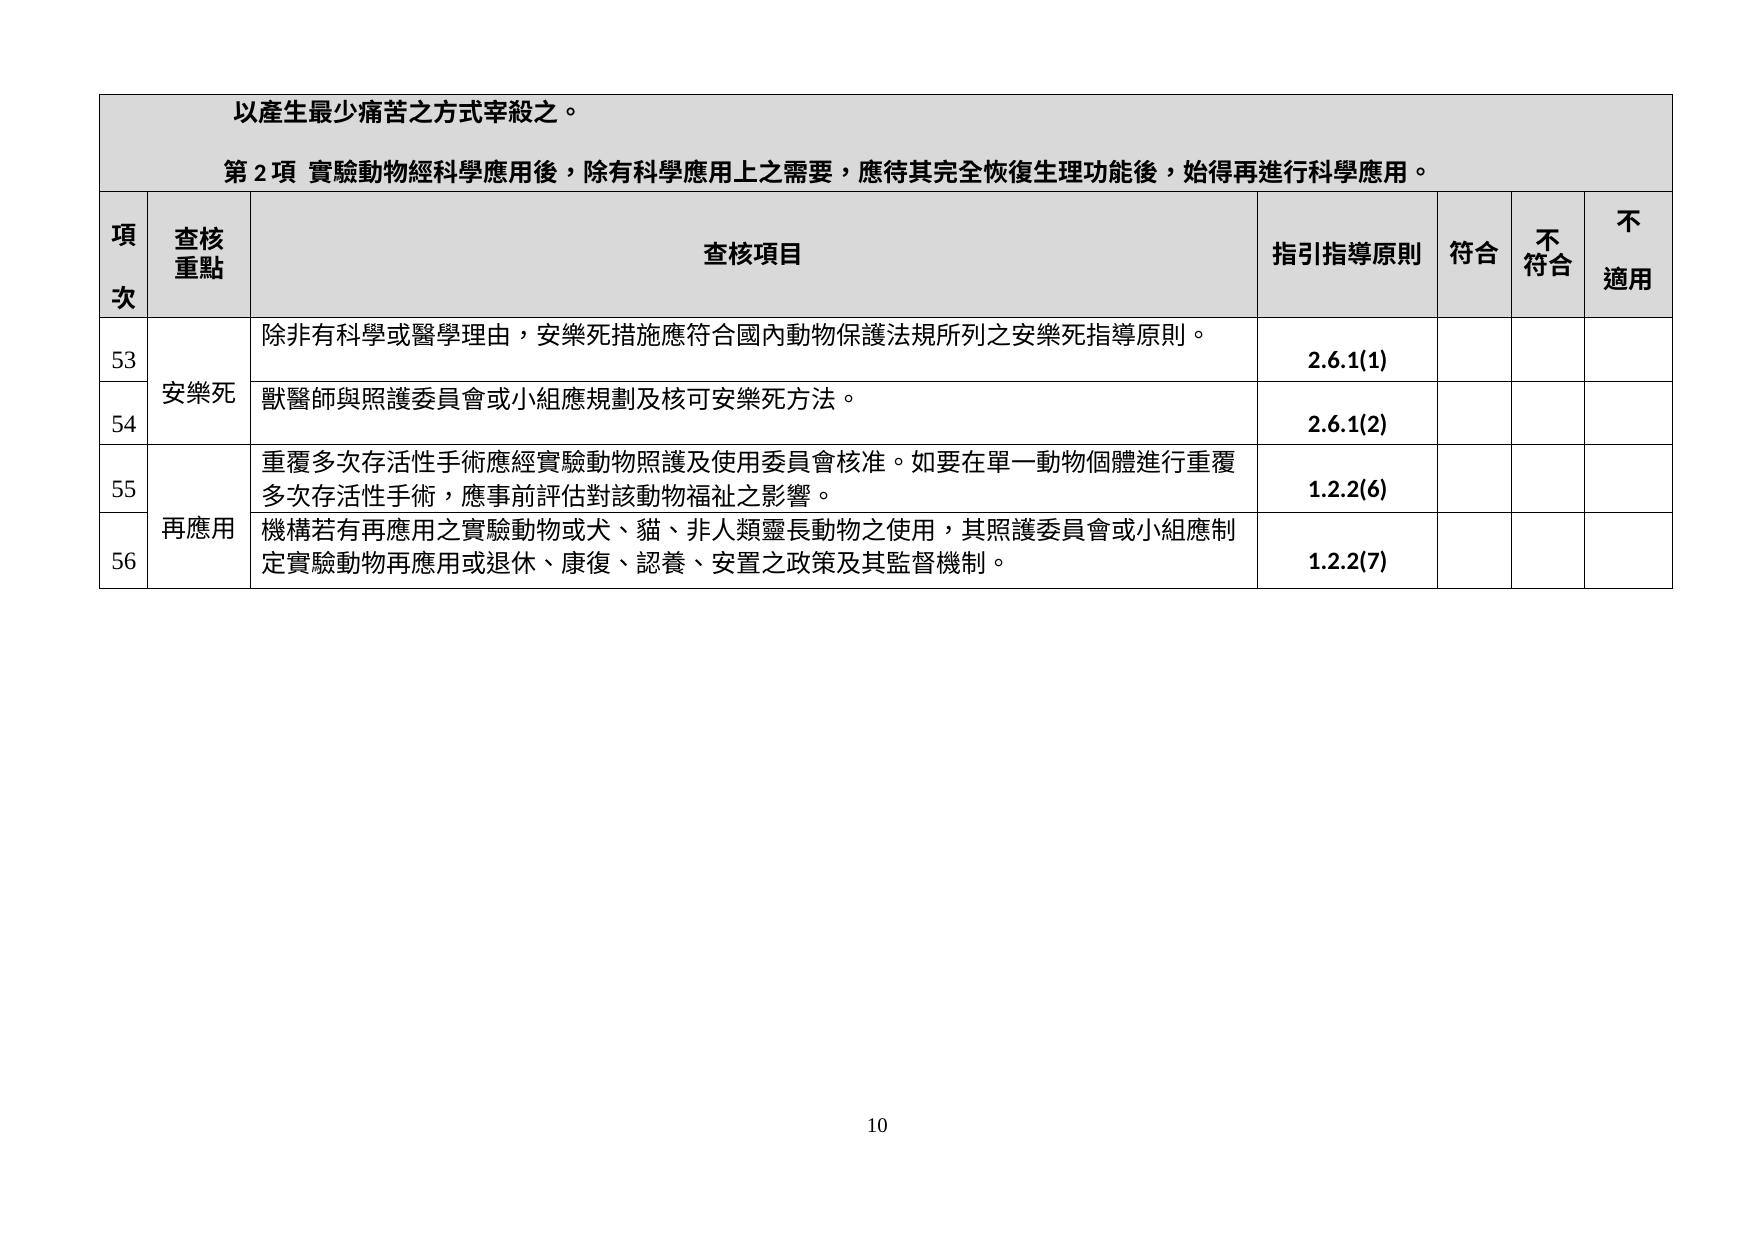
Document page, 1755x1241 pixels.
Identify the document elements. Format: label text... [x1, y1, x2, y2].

table_cell 符合 [1438, 192, 1511, 317]
table_cell 除非有科學或醫學理由，安樂死措施應符合國內動物保護法規所列之安樂死指導原則。 [251, 318, 1257, 381]
table_cell 2.6.1(2) [1258, 382, 1437, 444]
table_cell 重覆多次存活性手術應經實驗動物照護及使用委員會核准。如要在單一動物個體進行重覆多次存活性手術，應事前評估對該動物福祉之影響。 [251, 445, 1257, 512]
table_cell [1585, 513, 1672, 588]
table_cell 獸醫師與照護委員會或小組應規劃及核可安樂死方法。 [251, 382, 1257, 444]
table_cell 指引指導原則 [1258, 192, 1437, 317]
table_cell 53 [100, 318, 147, 381]
table_cell 1.2.2(7) [1258, 513, 1437, 588]
table_cell 1.2.2(6) [1258, 445, 1437, 512]
table_cell [1438, 382, 1511, 444]
table_cell 再應用 [148, 445, 250, 588]
table_cell 項次 [100, 192, 147, 317]
table_cell 查核 重點 [148, 192, 250, 317]
table_cell 不 符合 [1512, 192, 1584, 317]
table_cell 不 適用 [1585, 192, 1672, 317]
table_cell [1438, 513, 1511, 588]
table_cell 機構若有再應用之實驗動物或犬、貓、非人類靈長動物之使用，其照護委員會或小組應制定實驗動物再應用或退休、康復、認養、安置之政策及其監督機制。 [251, 513, 1257, 588]
table_cell [1512, 445, 1584, 512]
table_cell [1512, 382, 1584, 444]
table_cell [1585, 318, 1672, 381]
table_cell 56 [100, 513, 147, 588]
table_cell [1585, 382, 1672, 444]
table_cell [1585, 445, 1672, 512]
table_cell [1438, 318, 1511, 381]
table_cell [1438, 445, 1511, 512]
table_cell 查核項目 [251, 192, 1257, 317]
table_cell 2.6.1(1) [1258, 318, 1437, 381]
table_cell [1512, 513, 1584, 588]
table_cell 以產生最少痛苦之方式宰殺之。 第2項 實驗動物經科學應用後，除有科學應用上之需要，應待其完全恢復生理功能後，始得再進行科學應用。 [100, 95, 1672, 191]
table_cell 54 [100, 382, 147, 444]
table_cell [1512, 318, 1584, 381]
table_cell 55 [100, 445, 147, 512]
table_cell 安樂死 [148, 318, 250, 444]
